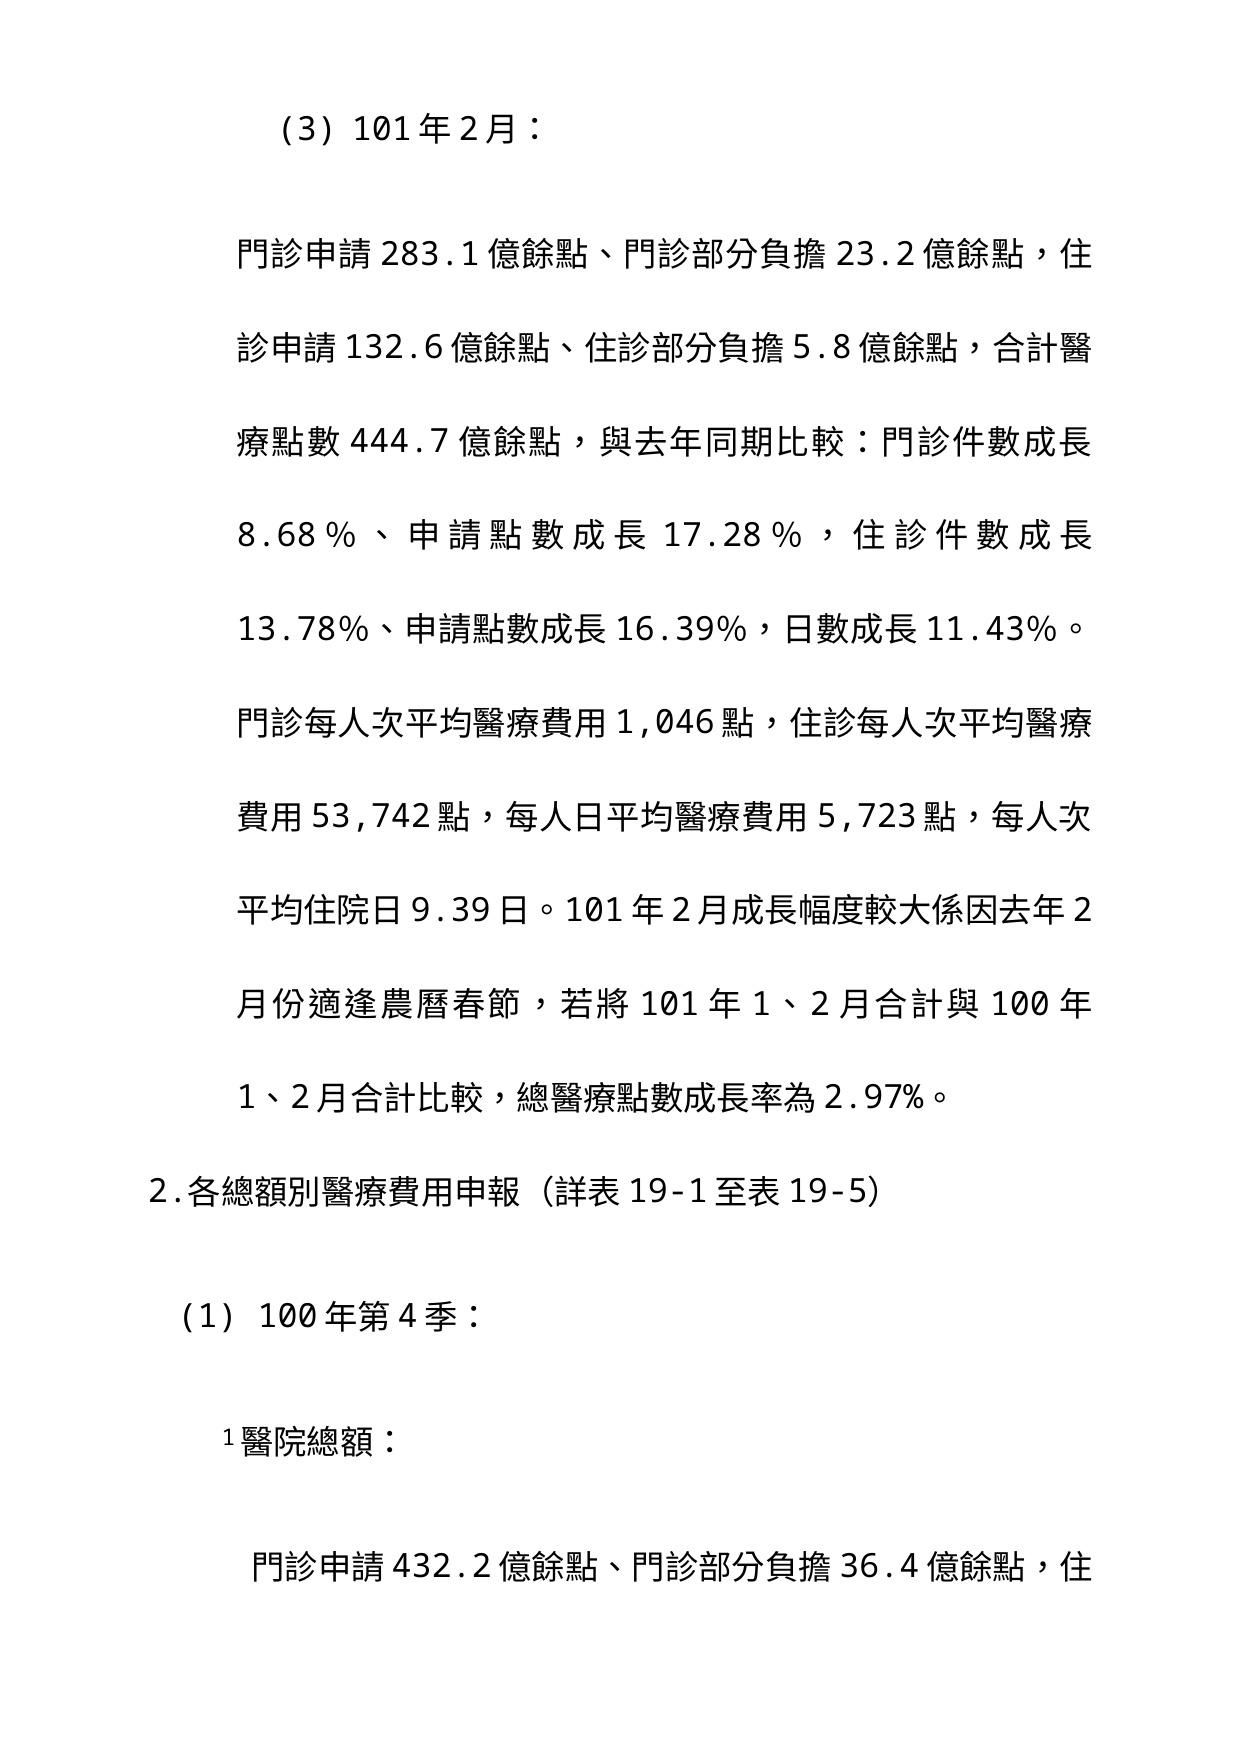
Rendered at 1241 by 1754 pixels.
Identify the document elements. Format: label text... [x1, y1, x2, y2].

text 2.各總額別醫療費用申報（詳表19-1至表19-5） [148, 1148, 1122, 1210]
text 門診申請432.2億餘點、門診部分負擔36.4億餘點，住 [251, 1523, 1093, 1585]
text 1醫院總額： [221, 1398, 1093, 1460]
list 101年2月： [277, 85, 1093, 148]
text 門診申請283.1億餘點、門診部分負擔23.2億餘點，住診申請132.6億餘點、住診部分負擔5.8億餘點，合計醫療點數444.7億餘點，與去年同期比較：門診件數成長8.68％、申請點數成長17.28％，住診件數成長13.78％、申請點數成長16.39％，日數成長11.43％。門診每人次平均醫療費用1,046點，住診每人次平均醫療費用53,742點，每人日平均醫療費用5,723點，每人次平均住院日9.39日。101年2月成長幅度較大係因去年2月份適逢農曆春節，若將101年1、2月合計與100年1、2月合計比較，總醫療點數成長率為2.97%。 [236, 210, 1093, 1117]
text (1) 100年第4季： [177, 1273, 1122, 1335]
